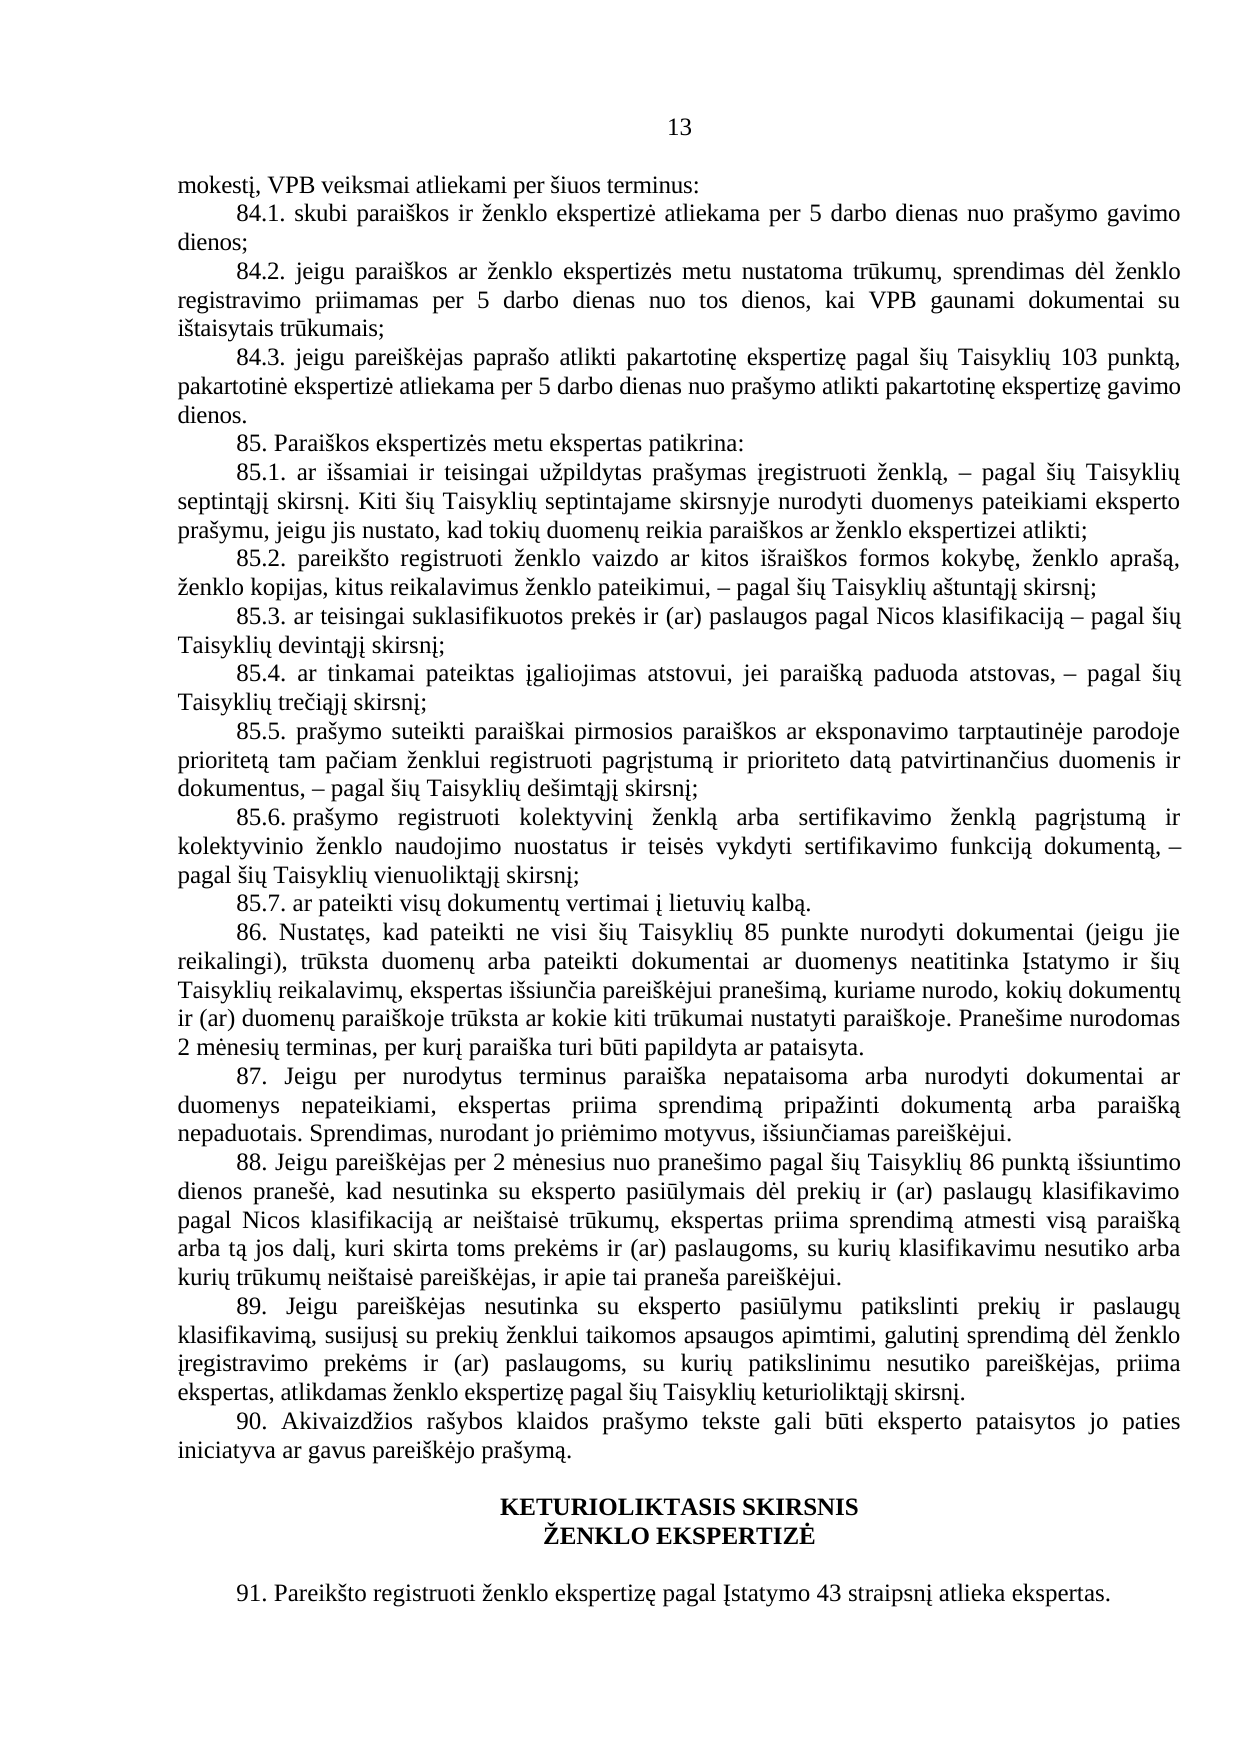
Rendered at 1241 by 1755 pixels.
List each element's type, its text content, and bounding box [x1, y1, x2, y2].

text 85.3. ar teisingai suklasifikuotos prekės ir (ar) paslaugos pagal Nicos klasifikaciją – pagal šių Taisyklių devintąjį skirsnį; [177, 601, 1181, 658]
text 84.1. skubi paraiškos ir ženklo ekspertizė atliekama per 5 darbo dienas nuo prašymo gavimo dienos; [177, 198, 1181, 256]
text 85.2. pareikšto registruoti ženklo vaizdo ar kitos išraiškos formos kokybę, ženklo aprašą, ženklo kopijas, kitus reikalavimus ženklo pateikimui, – pagal šių Taisyklių aštuntąjį skirsnį; [177, 543, 1181, 601]
text 85.1. ar išsamiai ir teisingai užpildytas prašymas įregistruoti ženklą, – pagal šių Taisyklių septintąjį skirsnį. Kiti šių Taisyklių septintajame skirsnyje nurodyti duomenys pateikiami eksperto prašymu, jeigu jis nustato, kad tokių duomenų reikia paraiškos ar ženklo ekspertizei atlikti; [177, 457, 1181, 543]
text 85.5. prašymo suteikti paraiškai pirmosios paraiškos ar eksponavimo tarptautinėje parodoje prioritetą tam pačiam ženklui registruoti pagrįstumą ir prioriteto datą patvirtinančius duomenis ir dokumentus, – pagal šių Taisyklių dešimtąjį skirsnį; [177, 716, 1181, 802]
text KETURIOLIKTASIS SKIRSNIS [177, 1492, 1181, 1521]
text ŽENKLO EKSPERTIZĖ [177, 1521, 1181, 1550]
text 85. Paraiškos ekspertizės metu ekspertas patikrina: [177, 428, 1181, 457]
text 85.4. ar tinkamai pateiktas įgaliojimas atstovui, jei paraišką paduoda atstovas, – pagal šių Taisyklių trečiąjį skirsnį; [177, 658, 1181, 716]
text 86. Nustatęs, kad pateikti ne visi šių Taisyklių 85 punkte nurodyti dokumentai (jeigu jie reikalingi), trūksta duomenų arba pateikti dokumentai ar duomenys neatitinka Įstatymo ir šių Taisyklių reikalavimų, ekspertas išsiunčia pareiškėjui pranešimą, kuriame nurodo, kokių dokumentų ir (ar) duomenų paraiškoje trūksta ar kokie kiti trūkumai nustatyti paraiškoje. Pranešime nurodomas 2 mėnesių terminas, per kurį paraiška turi būti papildyta ar pataisyta. [177, 917, 1181, 1061]
text 84.2. jeigu paraiškos ar ženklo ekspertizės metu nustatoma trūkumų, sprendimas dėl ženklo registravimo priimamas per 5 darbo dienas nuo tos dienos, kai VPB gaunami dokumentai su ištaisytais trūkumais; [177, 256, 1181, 342]
text 90. Akivaizdžios rašybos klaidos prašymo tekste gali būti eksperto pataisytos jo paties iniciatyva ar gavus pareiškėjo prašymą. [177, 1406, 1181, 1463]
text 89. Jeigu pareiškėjas nesutinka su eksperto pasiūlymu patikslinti prekių ir paslaugų klasifikavimą, susijusį su prekių ženklui taikomos apsaugos apimtimi, galutinį sprendimą dėl ženklo įregistravimo prekėms ir (ar) paslaugoms, su kurių patikslinimu nesutiko pareiškėjas, priima ekspertas, atlikdamas ženklo ekspertizę pagal šių Taisyklių keturioliktąjį skirsnį. [177, 1291, 1181, 1406]
text 87. Jeigu per nurodytus terminus paraiška nepataisoma arba nurodyti dokumentai ar duomenys nepateikiami, ekspertas priima sprendimą pripažinti dokumentą arba paraišką nepaduotais. Sprendimas, nurodant jo priėmimo motyvus, išsiunčiamas pareiškėjui. [177, 1061, 1181, 1147]
text 85.7. ar pateikti visų dokumentų vertimai į lietuvių kalbą. [177, 888, 1181, 917]
text 88. Jeigu pareiškėjas per 2 mėnesius nuo pranešimo pagal šių Taisyklių 86 punktą išsiuntimo dienos pranešė, kad nesutinka su eksperto pasiūlymais dėl prekių ir (ar) paslaugų klasifikavimo pagal Nicos klasifikaciją ar neištaisė trūkumų, ekspertas priima sprendimą atmesti visą paraišką arba tą jos dalį, kuri skirta toms prekėms ir (ar) paslaugoms, su kurių klasifikavimu nesutiko arba kurių trūkumų neištaisė pareiškėjas, ir apie tai praneša pareiškėjui. [177, 1147, 1181, 1291]
text 91. Pareikšto registruoti ženklo ekspertizę pagal Įstatymo 43 straipsnį atlieka ekspertas. [177, 1578, 1181, 1607]
text 85.6. prašymo registruoti kolektyvinį ženklą arba sertifikavimo ženklą pagrįstumą ir kolektyvinio ženklo naudojimo nuostatus ir teisės vykdyti sertifikavimo funkciją dokumentą, – pagal šių Taisyklių vienuoliktąjį skirsnį; [177, 802, 1181, 888]
text 84.3. jeigu pareiškėjas paprašo atlikti pakartotinę ekspertizę pagal šių Taisyklių 103 punktą, pakartotinė ekspertizė atliekama per 5 darbo dienas nuo prašymo atlikti pakartotinę ekspertizę gavimo dienos. [177, 342, 1181, 428]
text mokestį, VPB veiksmai atliekami per šiuos terminus: [177, 170, 1181, 198]
